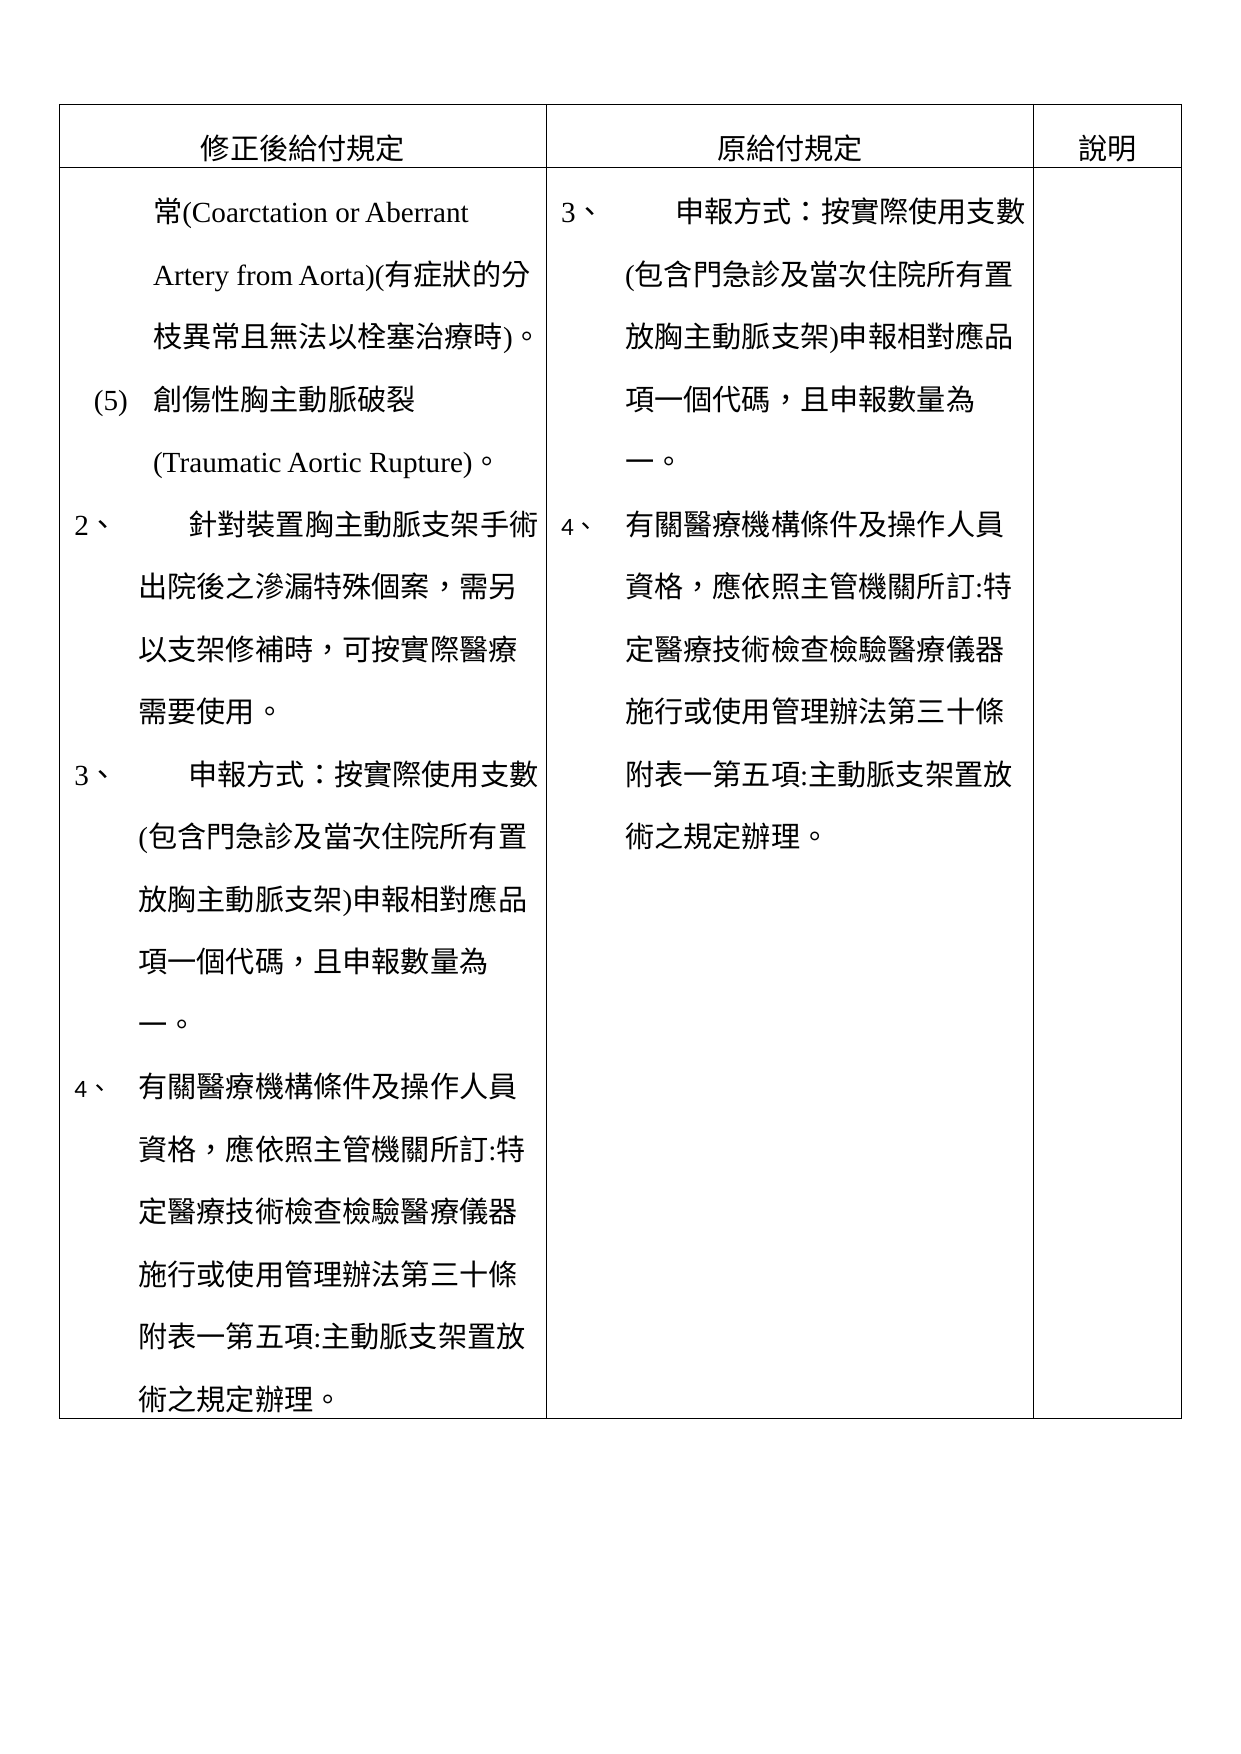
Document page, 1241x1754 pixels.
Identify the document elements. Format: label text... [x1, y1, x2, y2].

table_cell [1034, 168, 1181, 1418]
table_cell 胸主動脈支架之適應症及使用規範：(自111.07.01起修訂) 適應症及使用規範需符合下列五者之一： 主動脈瘤或胸腹主動脈瘤(Thoracic Aortic Aneurysm or Thoracoabdominal Aortic Aneurysm)。 最大直徑大於等於六公分，或 最大直徑大於等於五公分，但快速擴大(六個月內直徑增加零點五公分或以上)。 患者合併典型症狀，有破裂之虞或破裂時。 非典型主動脈瘤，包括偽主動脈瘤、主動脈瘤合併感染、主動脈食道廔管或腸道廔管、主動脈氣管廔管。 影像學檢查時發現食道癌併主動脈侵犯，在橫切面影像發現食道癌接觸超過主動脈圓周的四分之一，而且在主動脈周邊(paraaortic area)有腫瘤壞死(tumor neucrosis)或膿瘍(abscess)或氣體堆積(gas collection)，造成主動脈有破裂之虞時。 限胸主動脈或胸腹主動脈穿透性潰瘍(Penetrating Aortic Ulcer,PAU)。 胸主動脈剝離症(Aortic dissection) 複雜性乙型胸主動脈剝離(Complicated Type B Dissection)，包括持續性胸痛、臟器或下肢分枝動脈灌流不良、剝離性主動脈瘤大於等於六公分。 急性甲型胸主動脈剝離須進行複合式全主動脈弓手術(Hybrid Type A Surgery)。 先天性胸主動脈狹窄或分枝異常(Coarctation or Aberrant Artery from Aorta)(有症狀的分枝異常且無法以栓塞治療時)。 創傷性胸主動脈破裂(Traumatic Aortic Rupture)。 針對裝置胸主動脈支架手術出院後之滲漏特殊個案，需另以支架修補時，可按實際醫療需要使用。 申報方式：按實際使用支數(包含門急診及當次住院所有置放胸主動脈支架)申報相對應品項一個代碼，且申報數量為一。 有關醫療機構條件及操作人員資格，應依照主管機關所訂:特定醫療技術檢查檢驗醫療儀器施行或使用管理辦法第三十條附表一第五項:主動脈支架置放術之規定辦理。 [60, 168, 546, 1418]
table_header 說明 [1034, 105, 1181, 167]
table_header 修正後給付規定 [60, 105, 546, 167]
table_header 原給付規定 [547, 105, 1033, 167]
table_cell 胸主動脈支架之適應症及使用規範：(自110.02.01起修訂) 適應症及使用規範需符合下列五者之一： 主動脈瘤或胸腹主動脈瘤(Thoracic Aortic Aneurysm or Thoracoabdominal Aortic Aneurysm)。 最大直徑大於等於六公分，或 最大直徑大於等於五公分，但快速擴大(六個月內直徑增加零點五公分或以上)。 患者合併典型症狀，有破裂之虞或破裂時。 非典型主動脈瘤，包括偽主動脈瘤、主動脈瘤合併感染、主動脈食道廔管或腸道廔管、主動脈氣管廔管。 限胸主動脈或胸腹主動脈穿透性潰瘍(Penetrating Aortic Ulcer,PAU)。 胸主動脈剝離症(Aortic dissection) 複雜性乙型胸主動脈剝離(Complicated Type B Dissection)，包括持續性胸痛、臟器或下肢分枝動脈灌流不良、剝離性主動脈瘤大於等於六公分。 急性甲型胸主動脈剝離須進行複合式全主動脈弓手術(Hybrid Type A Surgery)。 先天性胸主動脈狹窄或分枝異常(Coarctation or Aberrant Artery from Aorta)(有症狀的分枝異常且無法以栓塞治療時)。 創傷性胸主動脈破裂(Traumatic Aortic Rupture)。 針對裝置胸主動脈支架手術出院後之滲漏特殊個案，需另以支架修補時，可按實際醫療需要使用。 申報方式：按實際使用支數(包含門急診及當次住院所有置放胸主動脈支架)申報相對應品項一個代碼，且申報數量為一。 有關醫療機構條件及操作人員資格，應依照主管機關所訂:特定醫療技術檢查檢驗醫療儀器施行或使用管理辦法第三十條附表一第五項:主動脈支架置放術之規定辦理。 [547, 168, 1033, 1418]
